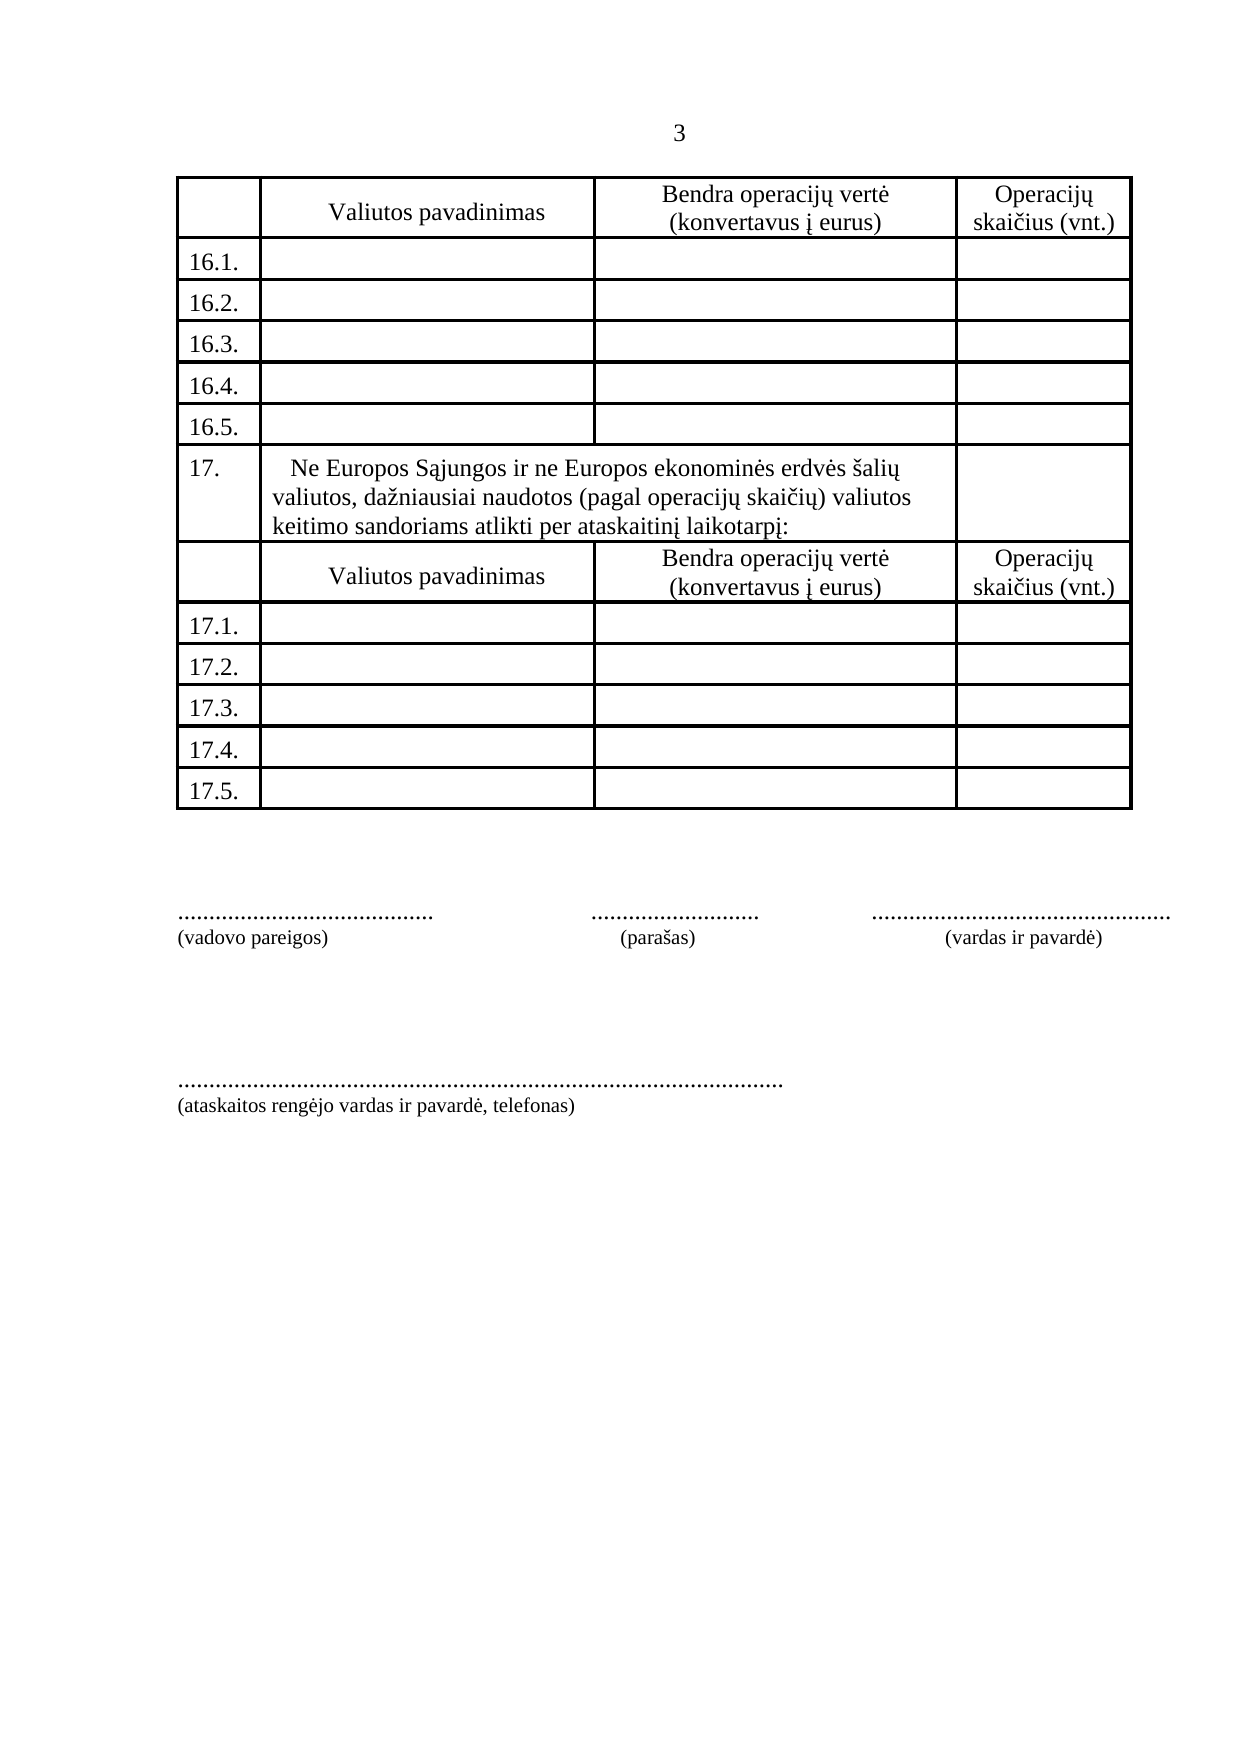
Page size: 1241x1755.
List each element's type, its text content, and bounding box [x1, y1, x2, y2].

table_cell Bendra operacijų vertė (konvertavus į eurus) [596, 179, 955, 236]
table_cell [596, 364, 955, 402]
table_cell Operacijų skaičius (vnt.) [958, 179, 1129, 236]
text ................................................................................................. [177, 1064, 1181, 1093]
table_cell [262, 686, 593, 724]
table_cell [596, 728, 955, 766]
table_cell Valiutos pavadinimas [262, 543, 593, 600]
table_cell 16.2. [179, 281, 259, 319]
table_cell 16.3. [179, 322, 259, 360]
table_cell Valiutos pavadinimas [262, 179, 593, 236]
text ......................................... ........................... ................................................ [177, 896, 1181, 925]
table_cell 17. [179, 446, 259, 540]
table_cell [958, 322, 1129, 360]
table_cell [958, 728, 1129, 766]
table_cell [262, 281, 593, 319]
table_cell [958, 239, 1129, 278]
table_cell [262, 728, 593, 766]
table_cell [958, 645, 1129, 683]
table_cell [179, 543, 259, 600]
table_cell [958, 281, 1129, 319]
table_cell [262, 769, 593, 807]
table_cell [596, 645, 955, 683]
table_cell Operacijų skaičius (vnt.) [958, 543, 1129, 600]
text (ataskaitos rengėjo vardas ir pavardė, telefonas) [177, 1093, 1181, 1117]
table_cell [596, 239, 955, 278]
table_cell [596, 281, 955, 319]
table_cell [596, 405, 955, 443]
table_cell [262, 364, 593, 402]
table_cell [596, 686, 955, 724]
table_cell 16.4. [179, 364, 259, 402]
table_cell [596, 769, 955, 807]
table_cell [958, 769, 1129, 807]
table_cell 17.1. [179, 604, 259, 642]
table_cell [958, 604, 1129, 642]
table_cell [596, 322, 955, 360]
table_cell 17.4. [179, 728, 259, 766]
text (vadovo pareigos) (parašas) (vardas ir pavardė) [177, 925, 1181, 949]
table_cell 17.2. [179, 645, 259, 683]
table_cell Ne Europos Sąjungos ir ne Europos ekonominės erdvės šalių valiutos, dažniausiai naudotos (pagal operacijų skaičių) valiutos keitimo sandoriams atlikti per ataskaitinį laikotarpį: [262, 446, 955, 540]
table_cell [262, 604, 593, 642]
table_cell 17.3. [179, 686, 259, 724]
table_cell [596, 604, 955, 642]
table_cell [262, 405, 593, 443]
table_cell [958, 364, 1129, 402]
table_cell 16.1. [179, 239, 259, 278]
table_cell [262, 322, 593, 360]
table_cell [958, 405, 1129, 443]
table_cell [958, 446, 1129, 540]
table_cell 16.5. [179, 405, 259, 443]
table_cell [958, 686, 1129, 724]
table_cell [179, 179, 259, 236]
table_cell 17.5. [179, 769, 259, 807]
table_cell [262, 645, 593, 683]
table_cell [262, 239, 593, 278]
table_cell Bendra operacijų vertė (konvertavus į eurus) [596, 543, 955, 600]
